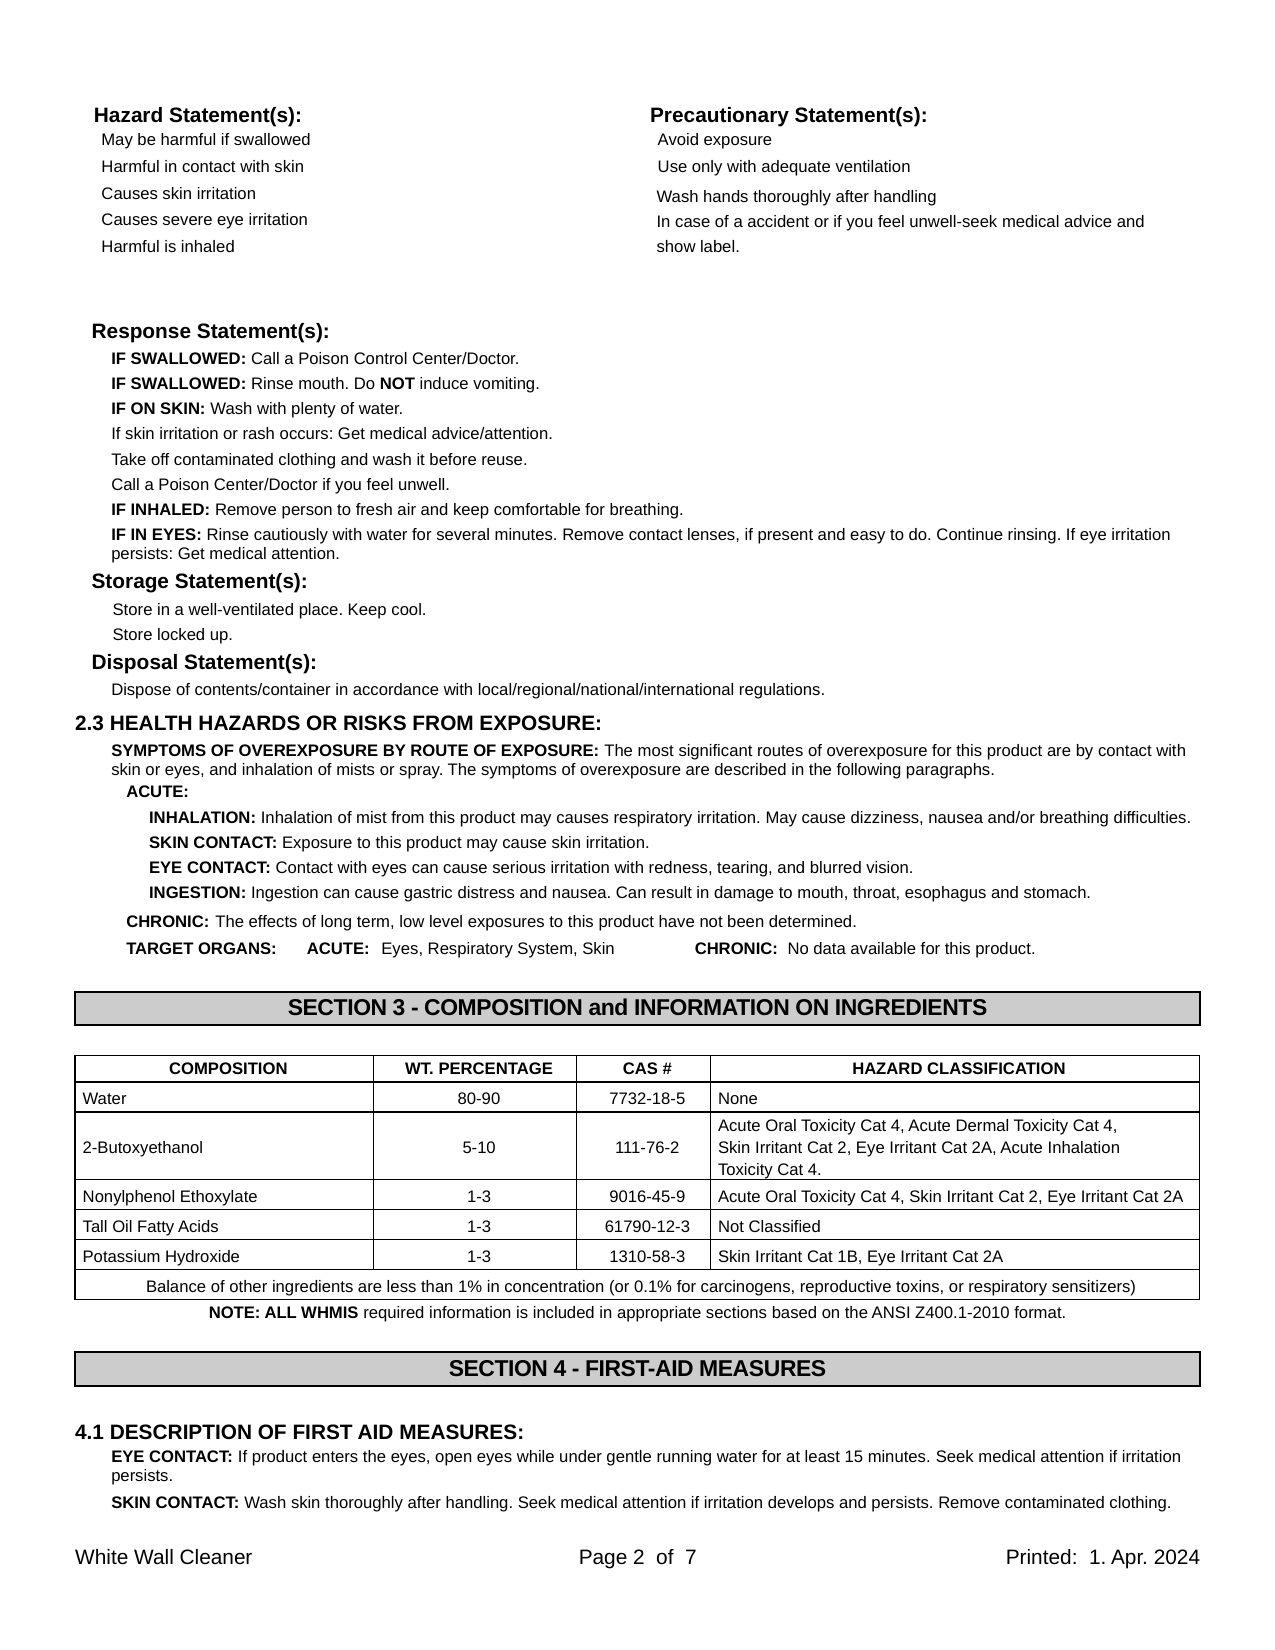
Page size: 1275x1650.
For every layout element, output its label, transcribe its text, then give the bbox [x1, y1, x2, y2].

table_cell IF ON SKIN: Wash with plenty of water. [75, 396, 1200, 421]
table_header HAZARD CLASSIFICATION [711, 1056, 1199, 1081]
table_cell Disposal Statement(s): [75, 647, 1200, 677]
table_cell None [711, 1083, 1199, 1111]
table_cell SKIN CONTACT: Wash skin thoroughly after handling. Seek medical attention if irritation develops and persists. Remove contaminated clothing. [75, 1493, 1200, 1512]
table_cell Eyes, Respiratory System, Skin [374, 935, 687, 962]
table_cell Dispose of contents/container in accordance with local/regional/national/international regulations. [75, 677, 1200, 708]
table_cell Precautionary Statement(s): Avoid exposure Use only with adequate ventilation Wash hands thoroughly after handling In case of a accident or if you feel unwell-seek medical advice and show label. [631, 100, 1200, 315]
table_cell Call a Poison Center/Doctor if you feel unwell. [75, 471, 1200, 497]
table_cell ACUTE: [75, 782, 1200, 804]
table_cell INGESTION: Ingestion can cause gastric distress and nausea. Can result in damage to mouth, throat, esophagus and stomach. [75, 880, 1200, 905]
table_cell SYMPTOMS OF OVEREXPOSURE BY ROUTE OF EXPOSURE: The most significant routes of overexposure for this product are by contact with skin or eyes, and inhalation of mists or spray. The symptoms of overexposure are described in the following paragraphs. [75, 738, 1200, 782]
table_cell If skin irritation or rash occurs: Get medical advice/attention. [75, 421, 1200, 446]
table_cell 80-90 [374, 1083, 576, 1111]
table_cell 4.1 DESCRIPTION OF FIRST AID MEASURES: [75, 1417, 1200, 1447]
table_cell IF IN EYES: Rinse cautiously with water for several minutes. Remove contact lenses, if present and easy to do. Continue rinsing. If eye irritation persists: Get medical attention. [75, 522, 1200, 566]
table_cell Nonylphenol Ethoxylate [76, 1180, 373, 1209]
table_cell 2-Butoxyethanol [76, 1113, 373, 1179]
table_cell 1-3 [374, 1210, 576, 1239]
table_cell 111-76-2 [577, 1113, 710, 1179]
table_cell EYE CONTACT: Contact with eyes can cause serious irritation with redness, tearing, and blurred vision. [75, 855, 1200, 880]
table_cell Balance of other ingredients are less than 1% in concentration (or 0.1% for carcinogens, reproductive toxins, or respiratory sensitizers) [76, 1270, 1199, 1299]
table_cell CHRONIC: The effects of long term, low level exposures to this product have not been determined. [75, 905, 1200, 935]
table_cell Water [76, 1083, 373, 1111]
table_cell Take off contaminated clothing and wash it before reuse. [75, 446, 1200, 471]
table_header [75, 1387, 1200, 1417]
table_cell EYE CONTACT: If product enters the eyes, open eyes while under gentle running water for at least 15 minutes. Seek medical attention if irritation persists. [75, 1447, 1200, 1493]
table_cell Tall Oil Fatty Acids [76, 1210, 373, 1239]
table_cell Storage Statement(s): [75, 566, 1200, 596]
table_cell Skin Irritant Cat 1B, Eye Irritant Cat 2A [711, 1240, 1199, 1269]
table_cell Acute Oral Toxicity Cat 4, Acute Dermal Toxicity Cat 4, Skin Irritant Cat 2, Eye Irritant Cat 2A, Acute Inhalation Toxicity Cat 4. [711, 1113, 1199, 1179]
table_cell TARGET ORGANS: [75, 935, 299, 962]
table_cell 61790-12-3 [577, 1210, 710, 1239]
table_cell IF SWALLOWED: Rinse mouth. Do NOT induce vomiting. [75, 371, 1200, 396]
table_cell CHRONIC: [687, 935, 780, 962]
table_cell 9016-45-9 [577, 1180, 710, 1209]
table_cell 7732-18-5 [577, 1083, 710, 1111]
table_cell No data available for this product. [780, 935, 1200, 962]
table_cell IF INHALED: Remove person to fresh air and keep comfortable for breathing. [75, 497, 1200, 522]
table_header WT. PERCENTAGE [374, 1056, 576, 1081]
table_header CAS # [577, 1056, 710, 1081]
table_header Response Statement(s): [75, 315, 1200, 345]
table_cell INHALATION: Inhalation of mist from this product may causes respiratory irritation. May cause dizziness, nausea and/or breathing difficulties. [75, 804, 1200, 829]
table_header COMPOSITION [76, 1056, 373, 1081]
table_cell Store in a well-ventilated place. Keep cool. [75, 596, 1200, 621]
table_cell Store locked up. [75, 621, 1200, 647]
table_cell Not Classified [711, 1210, 1199, 1239]
table_cell 1310-58-3 [577, 1240, 710, 1269]
table_cell Potassium Hydroxide [76, 1240, 373, 1269]
table_cell SKIN CONTACT: Exposure to this product may cause skin irritation. [75, 830, 1200, 855]
table_cell 5-10 [374, 1113, 576, 1179]
table_header 2.3 HEALTH HAZARDS OR RISKS FROM EXPOSURE: [75, 708, 1200, 738]
table_cell 1-3 [374, 1180, 576, 1209]
table_header SECTION 4 - FIRST-AID MEASURES [76, 1353, 1199, 1385]
table_cell [638, 75, 1200, 100]
table_cell [75, 75, 637, 100]
table_cell 1-3 [374, 1240, 576, 1269]
text NOTE: ALL WHMIS required information is included in appropriate sections based on the ANSI Z400.1-2010 format. [75, 1303, 1200, 1322]
table_cell ACUTE: [299, 935, 374, 962]
table_cell IF SWALLOWED: Call a Poison Control Center/Doctor. [75, 345, 1200, 371]
table_cell Acute Oral Toxicity Cat 4, Skin Irritant Cat 2, Eye Irritant Cat 2A [711, 1180, 1199, 1209]
table_cell Hazard Statement(s): May be harmful if swallowed Harmful in contact with skin Causes skin irritation Causes severe eye irritation Harmful is inhaled [75, 100, 631, 315]
table_header SECTION 3 - COMPOSITION and INFORMATION ON INGREDIENTS [76, 993, 1199, 1024]
